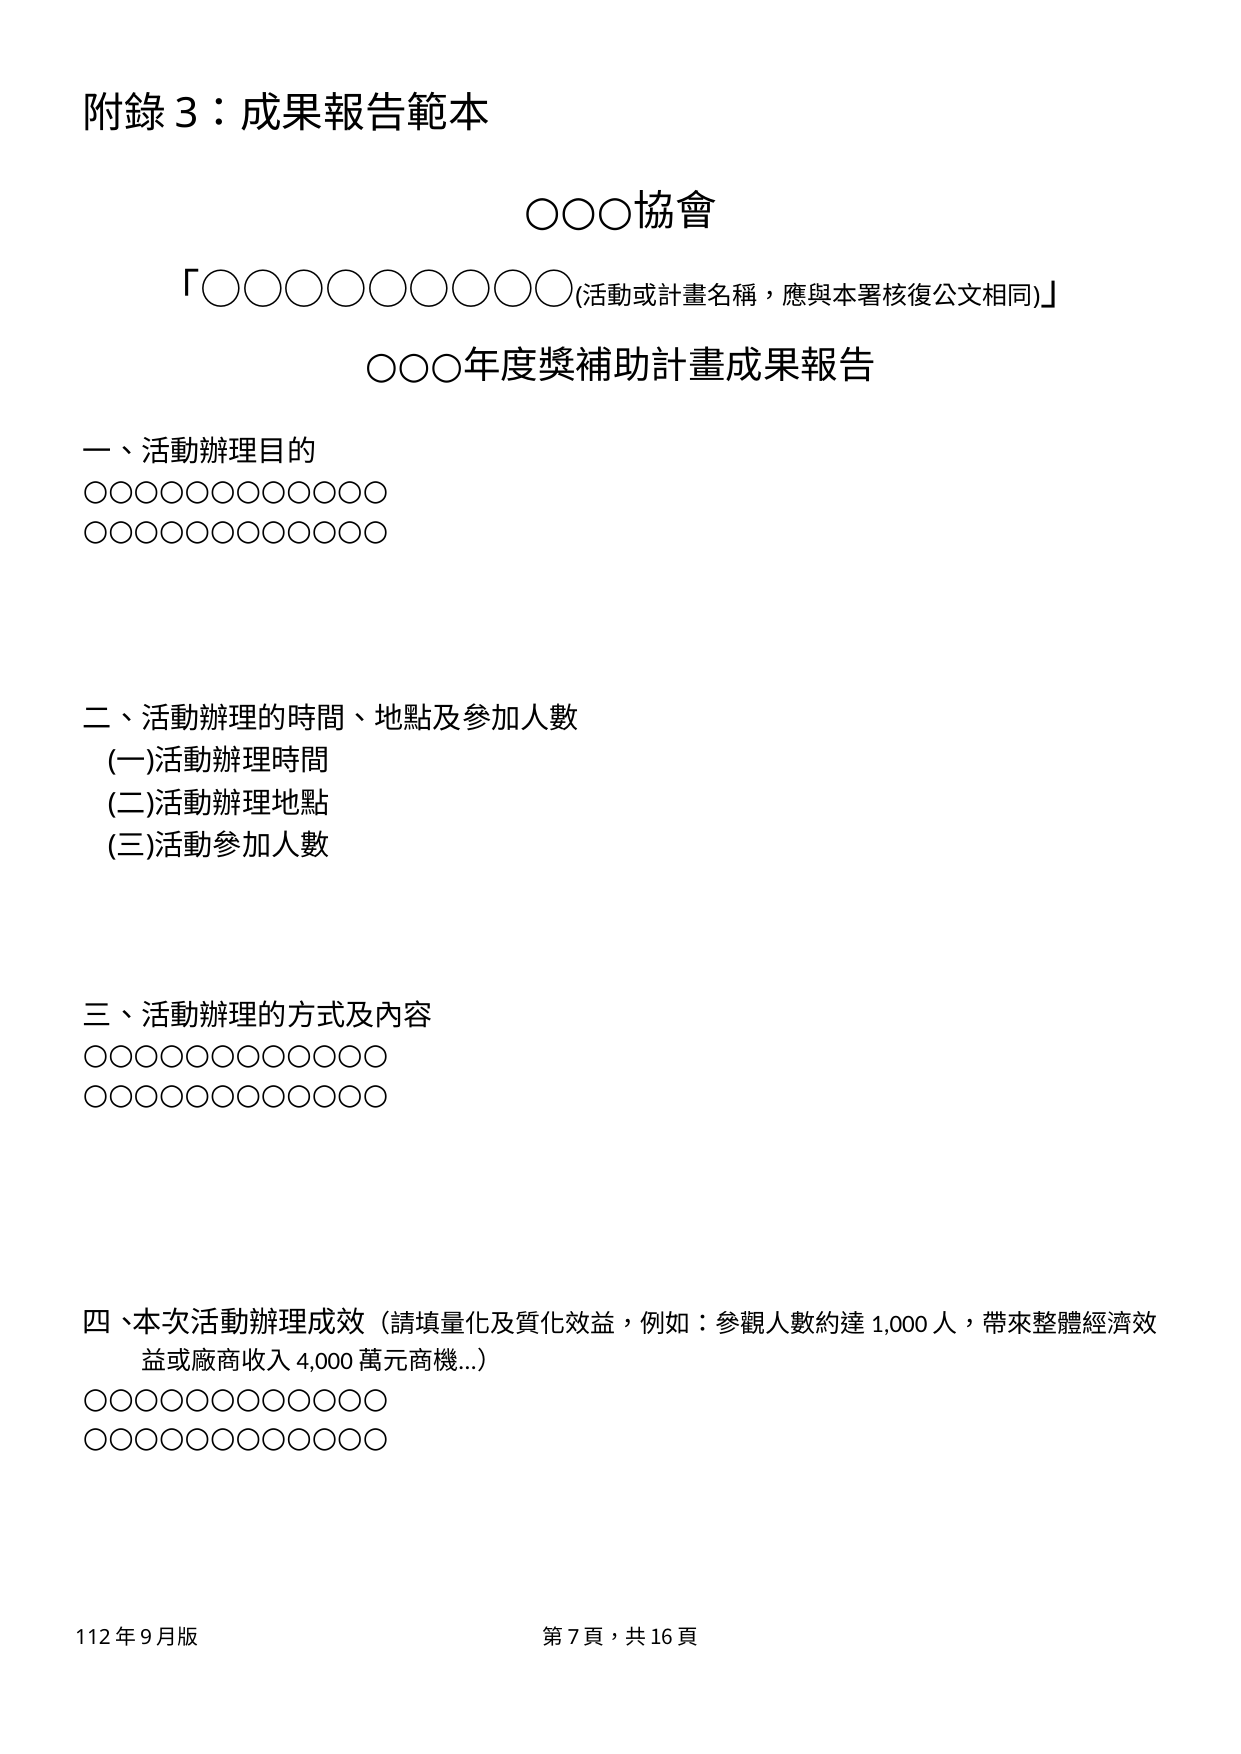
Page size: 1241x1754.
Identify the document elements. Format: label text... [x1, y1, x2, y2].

text 四、本次活動辦理成效（請填量化及質化效益，例如：參觀人數約達1,000人，帶來整體經濟效益或廠商收入4,000萬元商機...） [83, 1298, 1158, 1377]
text 二、活動辦理的時間、地點及參加人數 [83, 695, 1158, 737]
text 「○○○○○○○○○(活動或計畫名稱，應與本署核復公文相同)」 [83, 256, 1158, 316]
text ○○○○○○○○○○○○ [83, 1073, 1158, 1113]
text ○○○○○○○○○○○○ [83, 469, 1158, 509]
text (三)活動參加人數 [108, 822, 1158, 864]
text (二)活動辦理地點 [108, 779, 1158, 822]
text ○○○○○○○○○○○○ [83, 1034, 1158, 1073]
text 一、活動辦理目的 [83, 427, 1158, 469]
text ○○○○○○○○○○○○ [83, 1417, 1158, 1456]
text ○○○○○○○○○○○○ [83, 1377, 1158, 1417]
text ○○○協會 [83, 177, 1158, 237]
text ○○○○○○○○○○○○ [83, 509, 1158, 549]
text ○○○年度獎補助計畫成果報告 [83, 335, 1158, 390]
text 附錄3：成果報告範本 [83, 79, 1158, 139]
text 三、活動辦理的方式及內容 [83, 991, 1158, 1034]
text (一)活動辦理時間 [108, 737, 1158, 779]
